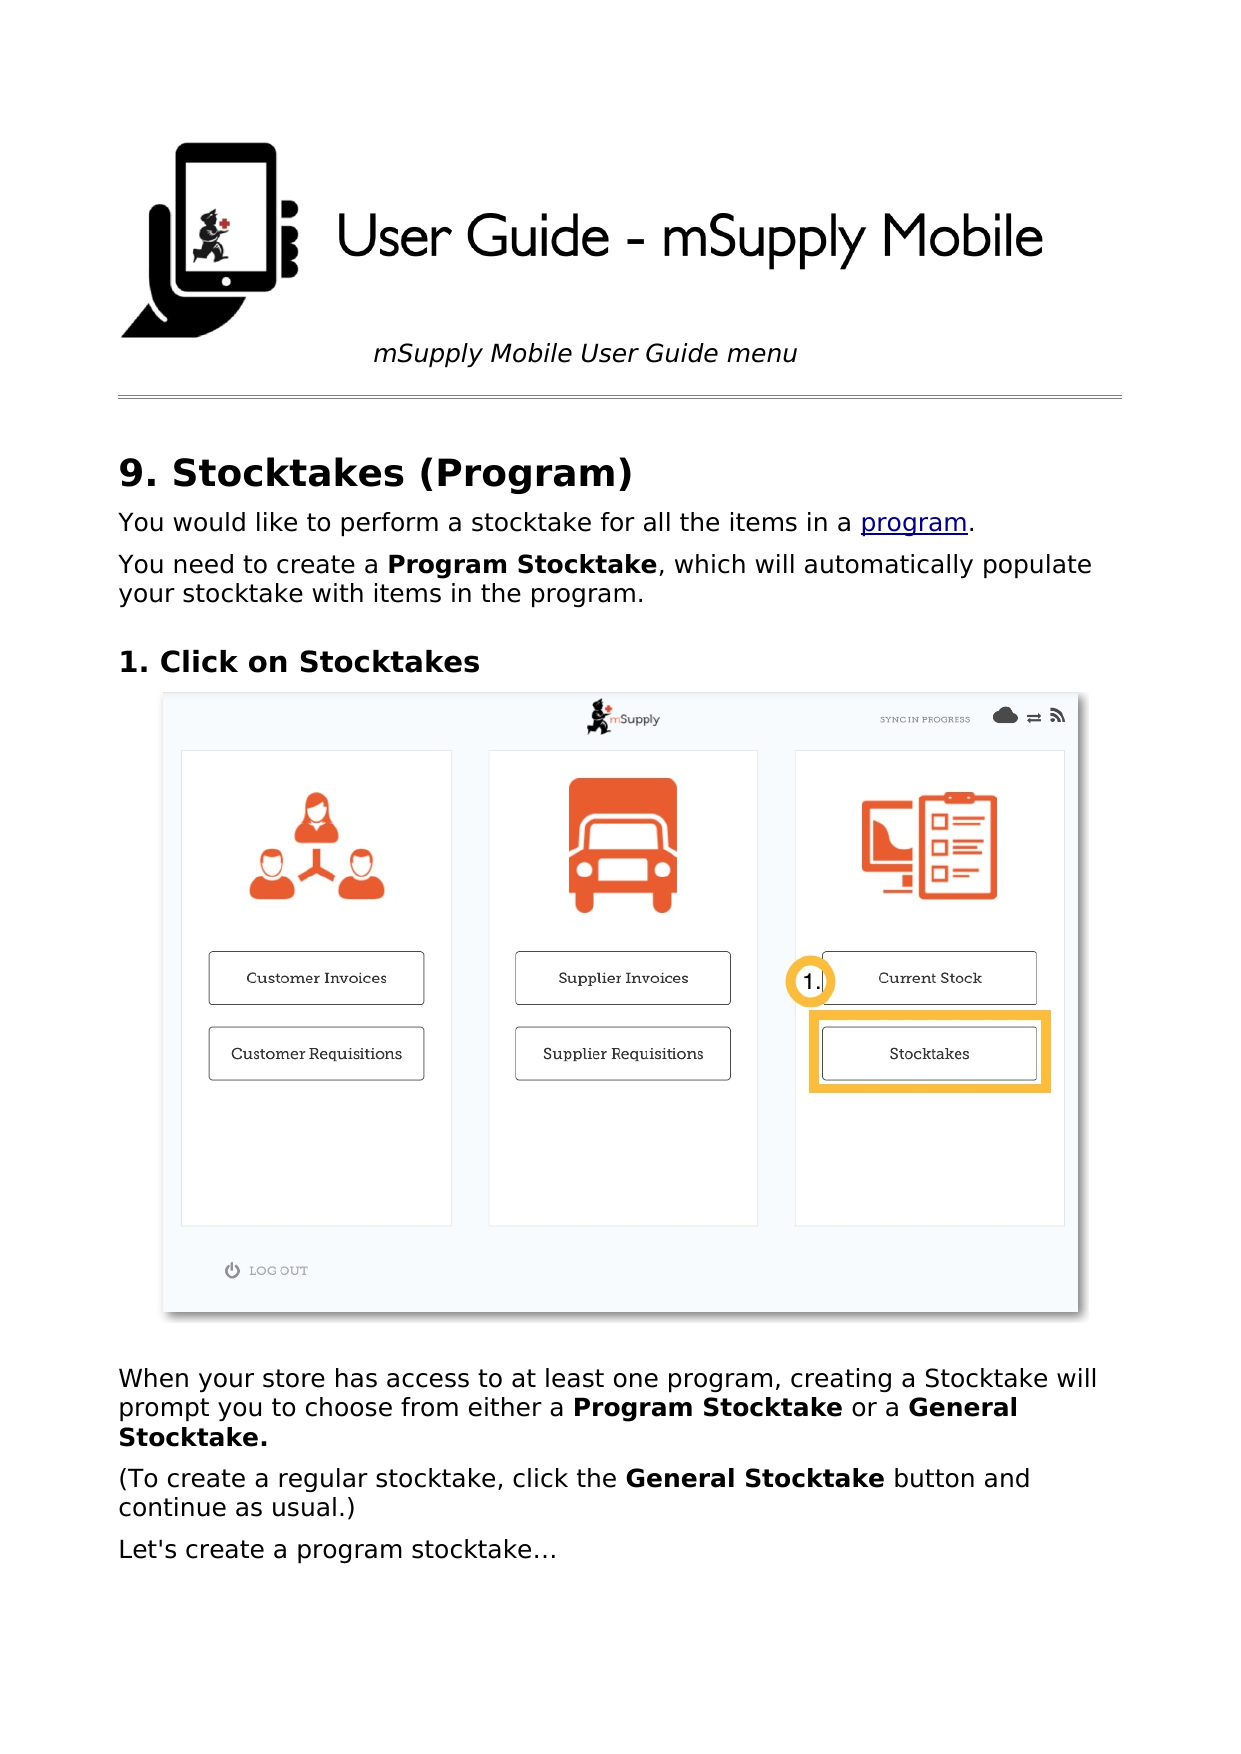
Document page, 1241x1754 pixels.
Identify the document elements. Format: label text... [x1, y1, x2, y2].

subtitle 9. Stocktakes (Program) [118, 452, 1122, 496]
text You need to create a Program Stocktake, which will automatically populate your stocktake with items in the program. [118, 550, 1122, 608]
picture [118, 130, 1056, 339]
subtitle 1. Click on Stocktakes [118, 646, 1122, 680]
text mSupply Mobile User Guide menu [118, 339, 1056, 368]
text (To create a regular stocktake, click the General Stocktake button and continue as usual.) [118, 1464, 1122, 1523]
text You would like to perform a stocktake for all the items in a program. [118, 508, 1122, 537]
text Let's create a program stocktake… [118, 1535, 1122, 1564]
text When your store has access to at least one program, creating a Stocktake will prompt you to choose from either a Program Stocktake or a General Stocktake. [118, 1364, 1122, 1452]
picture [151, 692, 1089, 1323]
